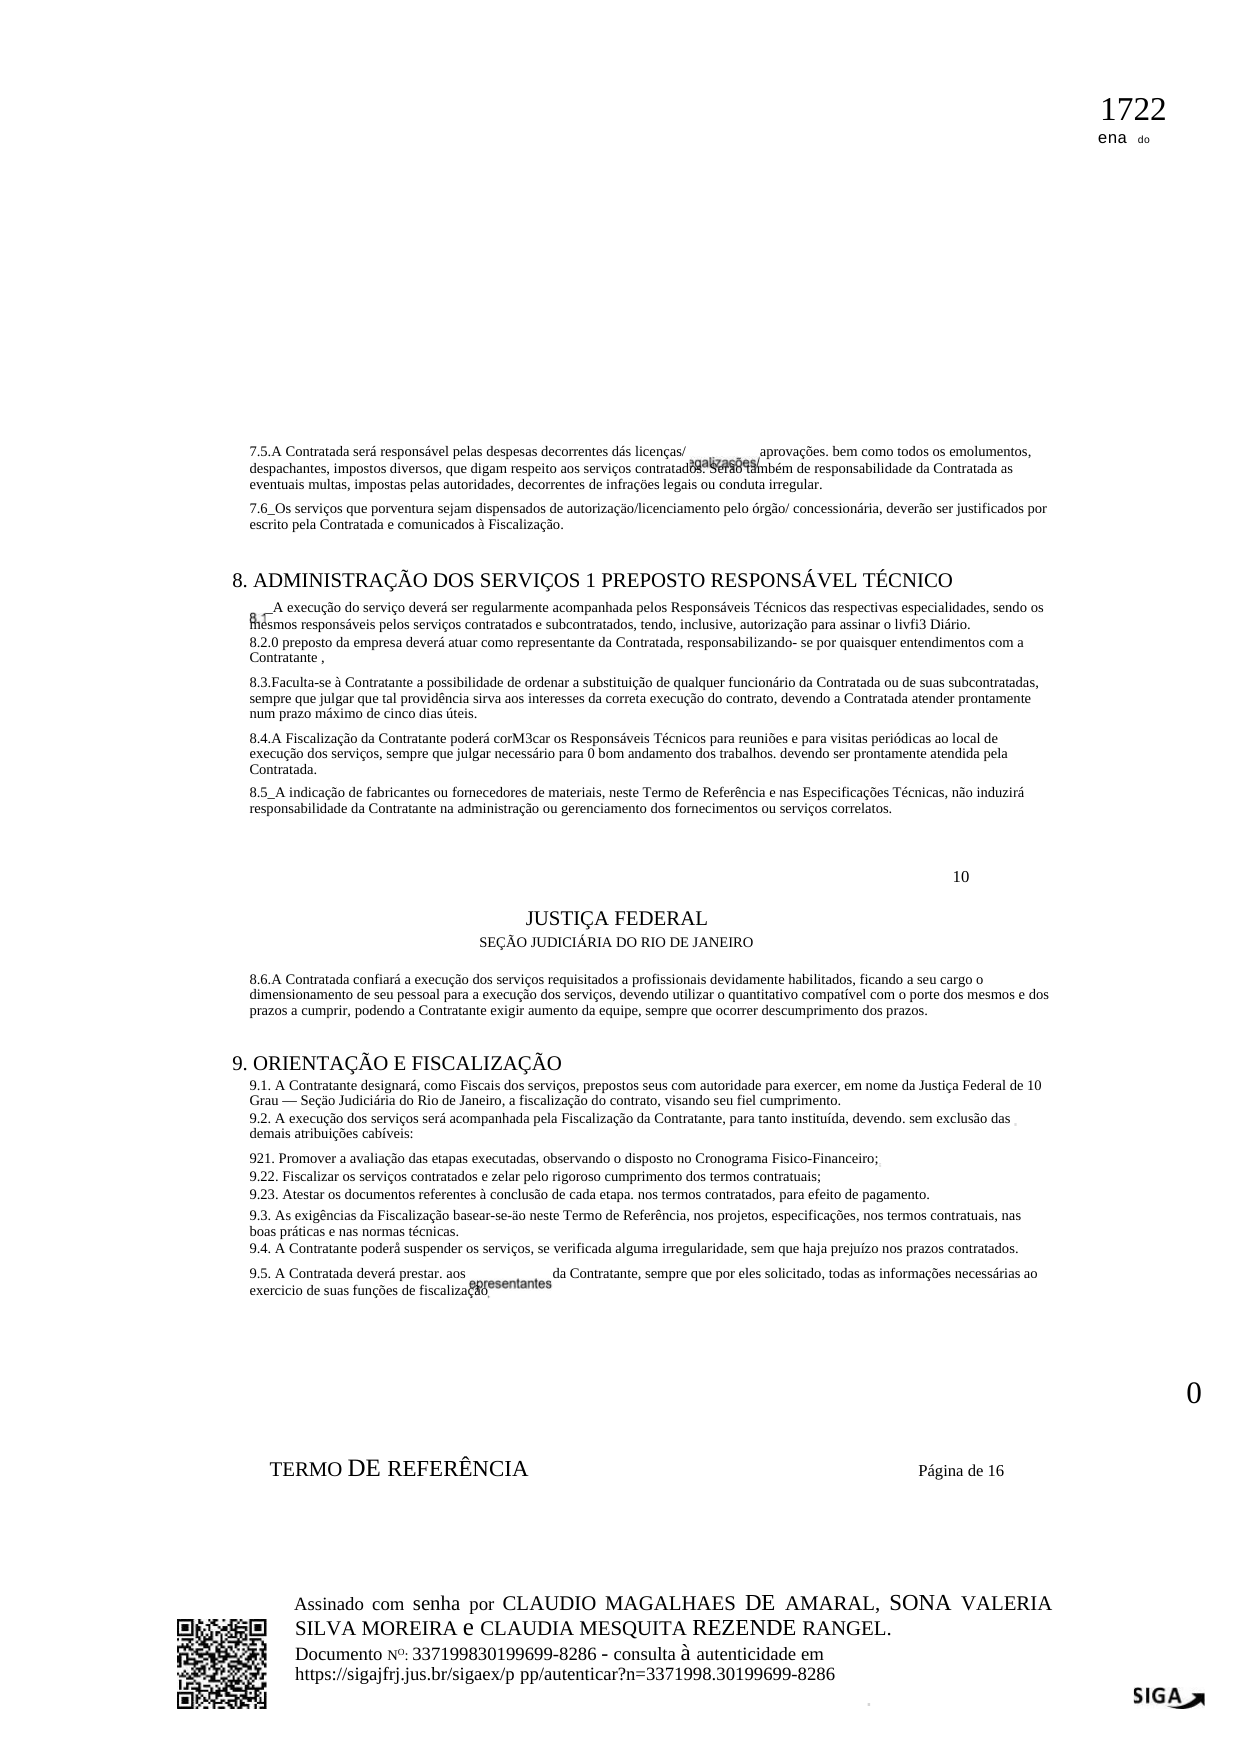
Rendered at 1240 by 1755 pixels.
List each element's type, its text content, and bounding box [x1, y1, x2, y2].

text 9.22. Fiscalizar os serviços contratados e zelar pelo rigoroso cumprimento dos termos contratuais; [249, 1169, 1049, 1184]
text 7.5.A Contratada será responsável pelas despesas decorrentes dás licenças/ aprovações. bem como todos os emolumentos, despachantes, impostos diversos, que digam respeito aos serviços contratados. Serão também de responsabilidade da Contratada as eventuais multas, impostas pelas autoridades, decorrentes de infraçöes legais ou conduta irregular. [249, 437, 1049, 493]
text _A execução do serviço deverá ser regularmente acompanhada pelos Responsáveis Técnicos das respectivas especialidades, sendo os mesmos responsáveis pelos serviços contratados e subcontratados, tendo, inclusive, autorização para assinar o livfi3 Diário. [249, 594, 1049, 632]
text 9.2. A execução dos serviços será acompanhada pela Fiscalização da Contratante, para tanto instituída, devendo. sem exclusão das demais atribuições cabíveis: [249, 1111, 1049, 1142]
text 8.4.A Fiscalização da Contratante poderá corM3car os Responsáveis Técnicos para reuniões e para visitas periódicas ao local de execução dos serviços, sempre que julgar necessário para 0 bom andamento dos trabalhos. devendo ser prontamente atendida pela Contratada. [249, 731, 1049, 777]
text 8.6.A Contratada confiará a execução dos serviços requisitados a profissionais devidamente habilitados, ficando a seu cargo o dimensionamento de seu pessoal para a execução dos serviços, devendo utilizar o quantitativo compatível com o porte dos mesmos e dos prazos a cumprir, podendo a Contratante exigir aumento da equipe, sempre que ocorrer descumprimento dos prazos. [249, 972, 1049, 1018]
text 7.6_Os serviços que porventura sejam dispensados de autorizaçäo/licenciamento pelo órgão/ concessionária, deverão ser justificados por escrito pela Contratada e comunicados à Fiscalização. [249, 501, 1049, 532]
subtitle 9. ORIENTAÇÃO E FISCALIZAÇÃO [232, 1051, 750, 1075]
text 8.5_A indicação de fabricantes ou fornecedores de materiais, neste Termo de Referência e nas Especificações Técnicas, não induzirá responsabilidade da Contratante na administração ou gerenciamento dos fornecimentos ou serviços correlatos. [249, 786, 1049, 817]
subtitle SEÇÃO JUDICIÁRIA DO RIO DE JANEIRO [223, 934, 1009, 951]
subtitle 8. ADMINISTRAÇÃO DOS SERVIÇOS 1 PREPOSTO RESPONSÁVEL TÉCNICO [232, 567, 1053, 592]
text 9.5. A Contratada deverá prestar. aos da Contratante, sempre que por eles solicitado, todas as informações necessárias ao exercicio de suas funções de fiscalização [249, 1259, 1049, 1299]
text 8.3.Faculta-se à Contratante a possibilidade de ordenar a substituição de qualquer funcionário da Contratada ou de suas subcontratadas, sempre que julgar que tal providência sirva aos interesses da correta execução do contrato, devendo a Contratada atender prontamente num prazo máximo de cinco dias úteis. [249, 675, 1049, 722]
text 10 [223, 867, 973, 886]
text 8.2.0 preposto da empresa deverá atuar como representante da Contratada, responsabilizando- se por quaisquer entendimentos com a Contratante , [249, 635, 1049, 666]
text 9.4. A Contratante poderå suspender os serviços, se verificada alguma irregularidade, sem que haja prejuízo nos prazos contratados. [249, 1242, 1049, 1257]
text 9.1. A Contratante designará, como Fiscais dos serviços, prepostos seus com autoridade para exercer, em nome da Justiça Federal de 10 Grau — Seçäo Judiciária do Rio de Janeiro, a fiscalização do contrato, visando seu fiel cumprimento. [249, 1078, 1049, 1109]
text 921. Promover a avaliação das etapas executadas, observando o disposto no Cronograma Fisico-Financeiro; [249, 1151, 1049, 1166]
text 9.3. As exigências da Fiscalização basear-se-äo neste Termo de Referência, nos projetos, especificações, nos termos contratuais, nas boas práticas e nas normas técnicas. [249, 1208, 1049, 1239]
text 9.23. Atestar os documentos referentes à conclusão de cada etapa. nos termos contratados, para efeito de pagamento. [249, 1187, 1049, 1202]
subtitle JUSTIÇA FEDERAL [254, 906, 979, 930]
